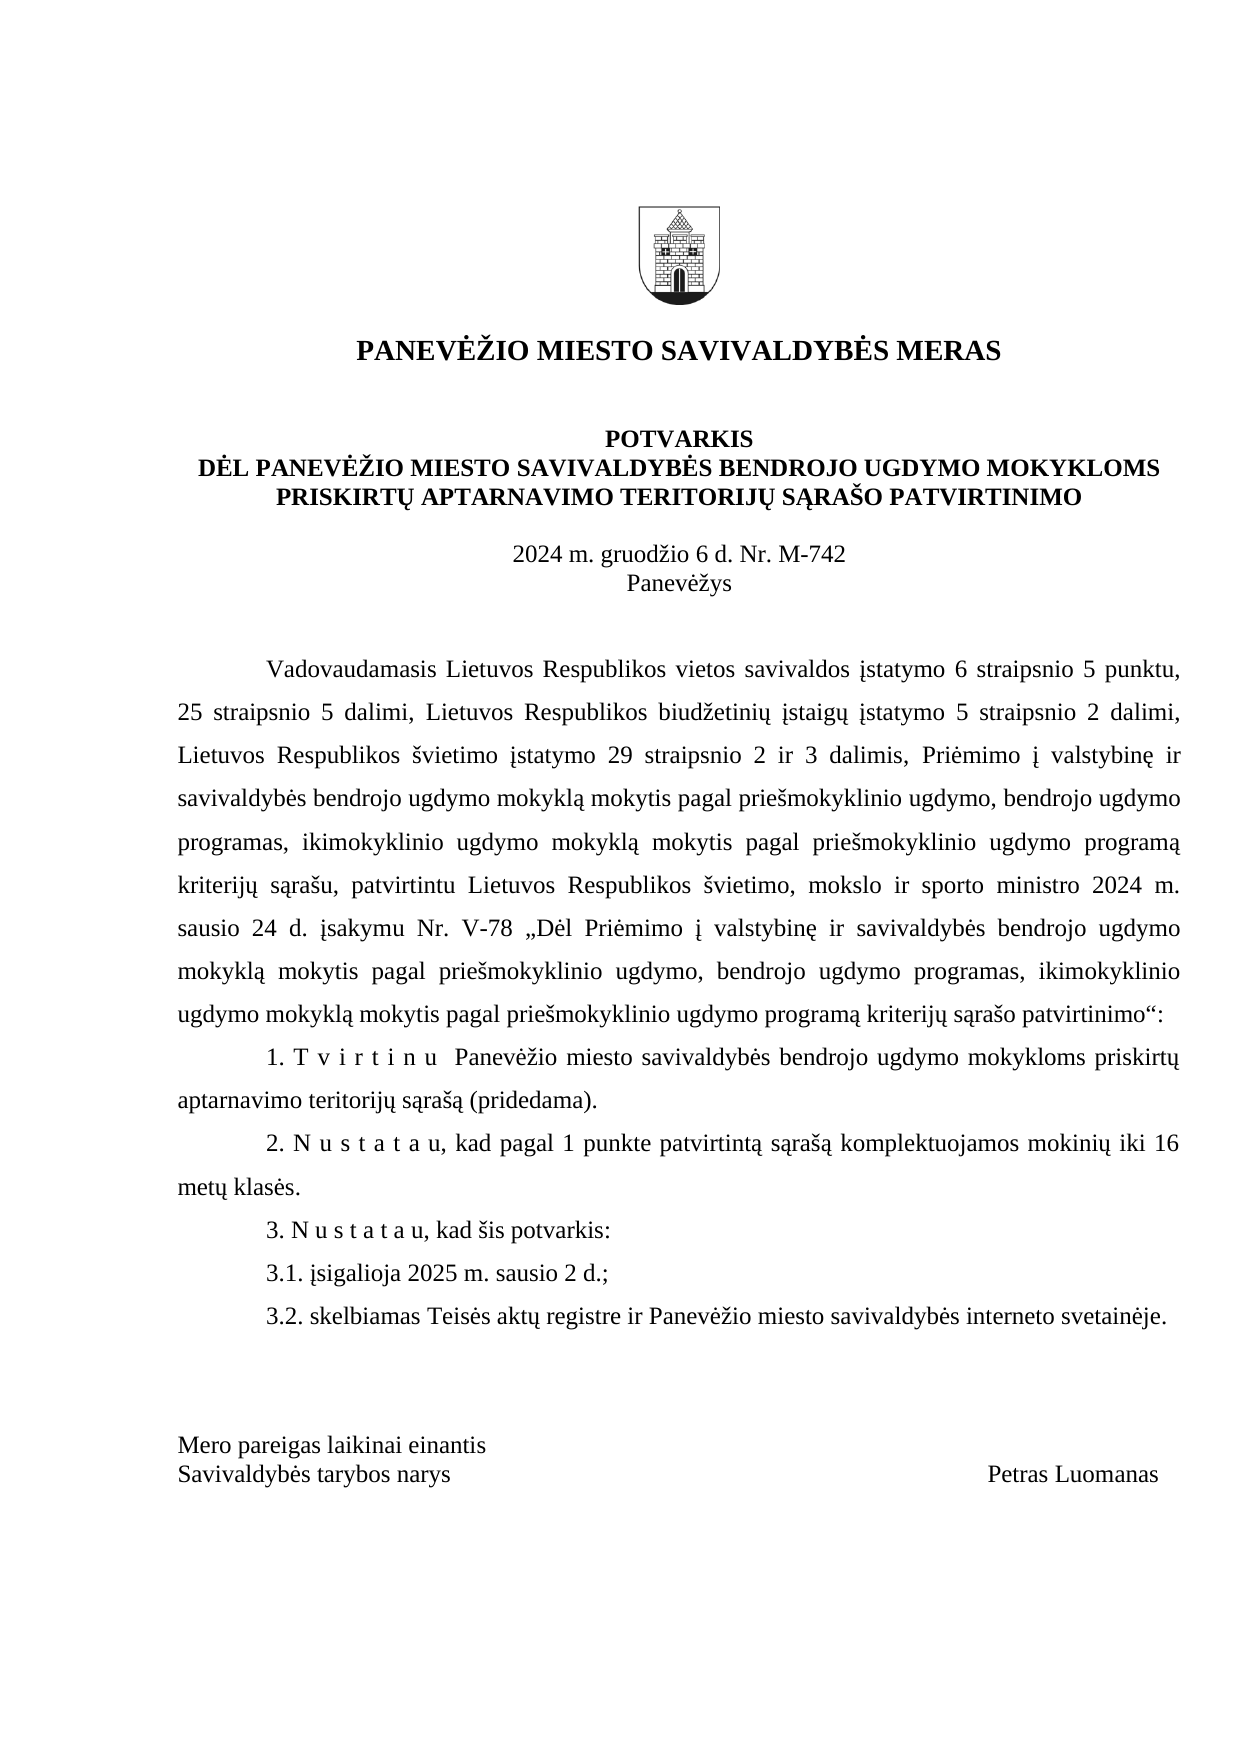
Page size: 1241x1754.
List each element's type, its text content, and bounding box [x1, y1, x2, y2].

text 3.1. įsigalioja 2025 m. sausio 2 d.; [177, 1258, 1181, 1287]
text 2. N u s t a t a u, kad pagal 1 punkte patvirtintą sąrašą komplektuojamos mokinių iki 16 metų klasės. [177, 1128, 1181, 1200]
text Vadovaudamasis Lietuvos Respublikos vietos savivaldos įstatymo 6 straipsnio 5 punktu, 25 straipsnio 5 dalimi, Lietuvos Respublikos biudžetinių įstaigų įstatymo 5 straipsnio 2 dalimi, Lietuvos Respublikos švietimo įstatymo 29 straipsnio 2 ir 3 dalimis, Priėmimo į valstybinę ir savivaldybės bendrojo ugdymo mokyklą mokytis pagal priešmokyklinio ugdymo, bendrojo ugdymo programas, ikimokyklinio ugdymo mokyklą mokytis pagal priešmokyklinio ugdymo programą kriterijų sąrašu, patvirtintu Lietuvos Respublikos švietimo, mokslo ir sporto ministro 2024 m. sausio 24 d. įsakymu Nr. V-78 „Dėl Priėmimo į valstybinę ir savivaldybės bendrojo ugdymo mokyklą mokytis pagal priešmokyklinio ugdymo, bendrojo ugdymo programas, ikimokyklinio ugdymo mokyklą mokytis pagal priešmokyklinio ugdymo programą kriterijų sąrašo patvirtinimo“: [177, 654, 1181, 1028]
subtitle Panevėžys [177, 568, 1181, 597]
text DĖL PANEVĖŽIO MIESTO SAVIVALDYBĖS BENDROJO UGDYMO MOKYKLOMS PRISKIRTŲ APTARNAVIMO TERITORIJŲ SĄRAŠO PATVIRTINIMO [177, 453, 1181, 510]
text 3. N u s t a t a u, kad šis potvarkis: [177, 1215, 1181, 1243]
text 1. T v i r t i n u Panevėžio miesto savivaldybės bendrojo ugdymo mokykloms priskirtų aptarnavimo teritorijų sąrašą (pridedama). [177, 1042, 1181, 1114]
text 2024 m. gruodžio 6 d. Nr. M-742 [177, 539, 1181, 568]
text PANEVĖŽIO MIESTO SAVIVALDYBĖS MERAS [177, 333, 1181, 367]
subtitle POTVARKIS [177, 424, 1181, 453]
text Mero pareigas laikinai einantis [177, 1430, 1181, 1459]
text 3.2. skelbiamas Teisės aktų registre ir Panevėžio miesto savivaldybės interneto svetainėje. [177, 1301, 1181, 1330]
text Savivaldybės tarybos narys Petras Luomanas [177, 1459, 1181, 1488]
